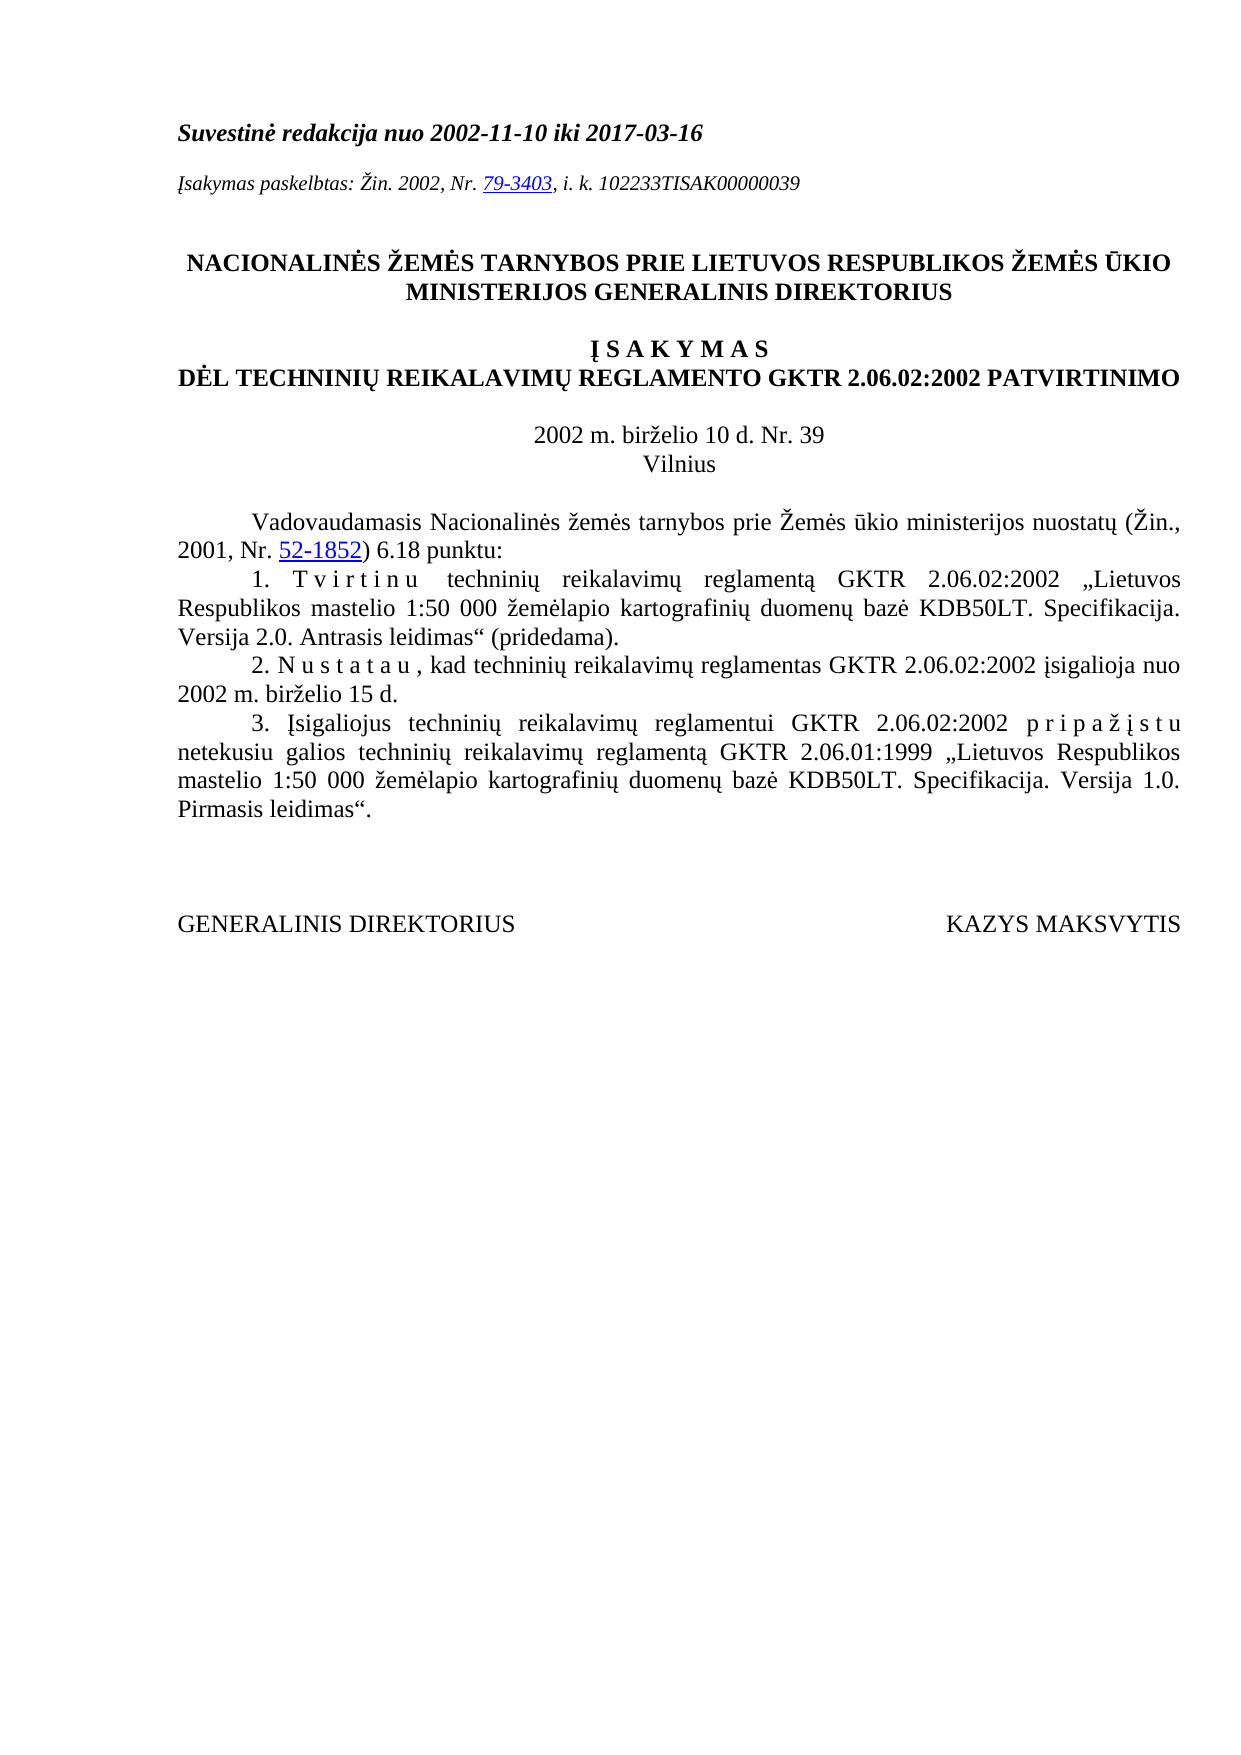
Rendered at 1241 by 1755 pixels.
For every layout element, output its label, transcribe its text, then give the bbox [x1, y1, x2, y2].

text 1. Tvirtinu techninių reikalavimų reglamentą GKTR 2.06.02:2002 „Lietuvos Respublikos mastelio 1:50 000 žemėlapio kartografinių duomenų bazė KDB50LT. Specifikacija. Versija 2.0. Antrasis leidimas“ (pridedama). [177, 564, 1181, 650]
text 2. Nustatau, kad techninių reikalavimų reglamentas GKTR 2.06.02:2002 įsigalioja nuo 2002 m. birželio 15 d. [177, 650, 1181, 708]
text Įsakymas paskelbtas: Žin. 2002, Nr. 79-3403, i. k. 102233TISAK00000039 [177, 171, 1181, 195]
text Į S A K Y M A S [177, 334, 1181, 363]
text Vadovaudamasis Nacionalinės žemės tarnybos prie Žemės ūkio ministerijos nuostatų (Žin., 2001, Nr. 52-1852) 6.18 punktu: [177, 507, 1181, 564]
text 2002 m. birželio 10 d. Nr. 39 [177, 420, 1181, 449]
text Suvestinė redakcija nuo 2002-11-10 iki 2017-03-16 [177, 118, 1181, 147]
text Generalinis direktorius Kazys Maksvytis [177, 909, 1181, 938]
text Vilnius [177, 449, 1181, 478]
text 3. Įsigaliojus techninių reikalavimų reglamentui GKTR 2.06.02:2002 pripažįstu netekusiu galios techninių reikalavimų reglamentą GKTR 2.06.01:1999 „Lietuvos Respublikos mastelio 1:50 000 žemėlapio kartografinių duomenų bazė KDB50LT. Specifikacija. Versija 1.0. Pirmasis leidimas“. [177, 708, 1181, 823]
text NACIONALINĖS ŽEMĖS TARNYBOS PRIE LIETUVOS RESPUBLIKOS ŽEMĖS ŪKIO MINISTERIJOS GENERALINIS DIREKTORIUS [177, 248, 1181, 305]
text DĖL TECHNINIŲ REIKALAVIMŲ REGLAMENTO GKTR 2.06.02:2002 PATVIRTINIMO [177, 363, 1181, 392]
